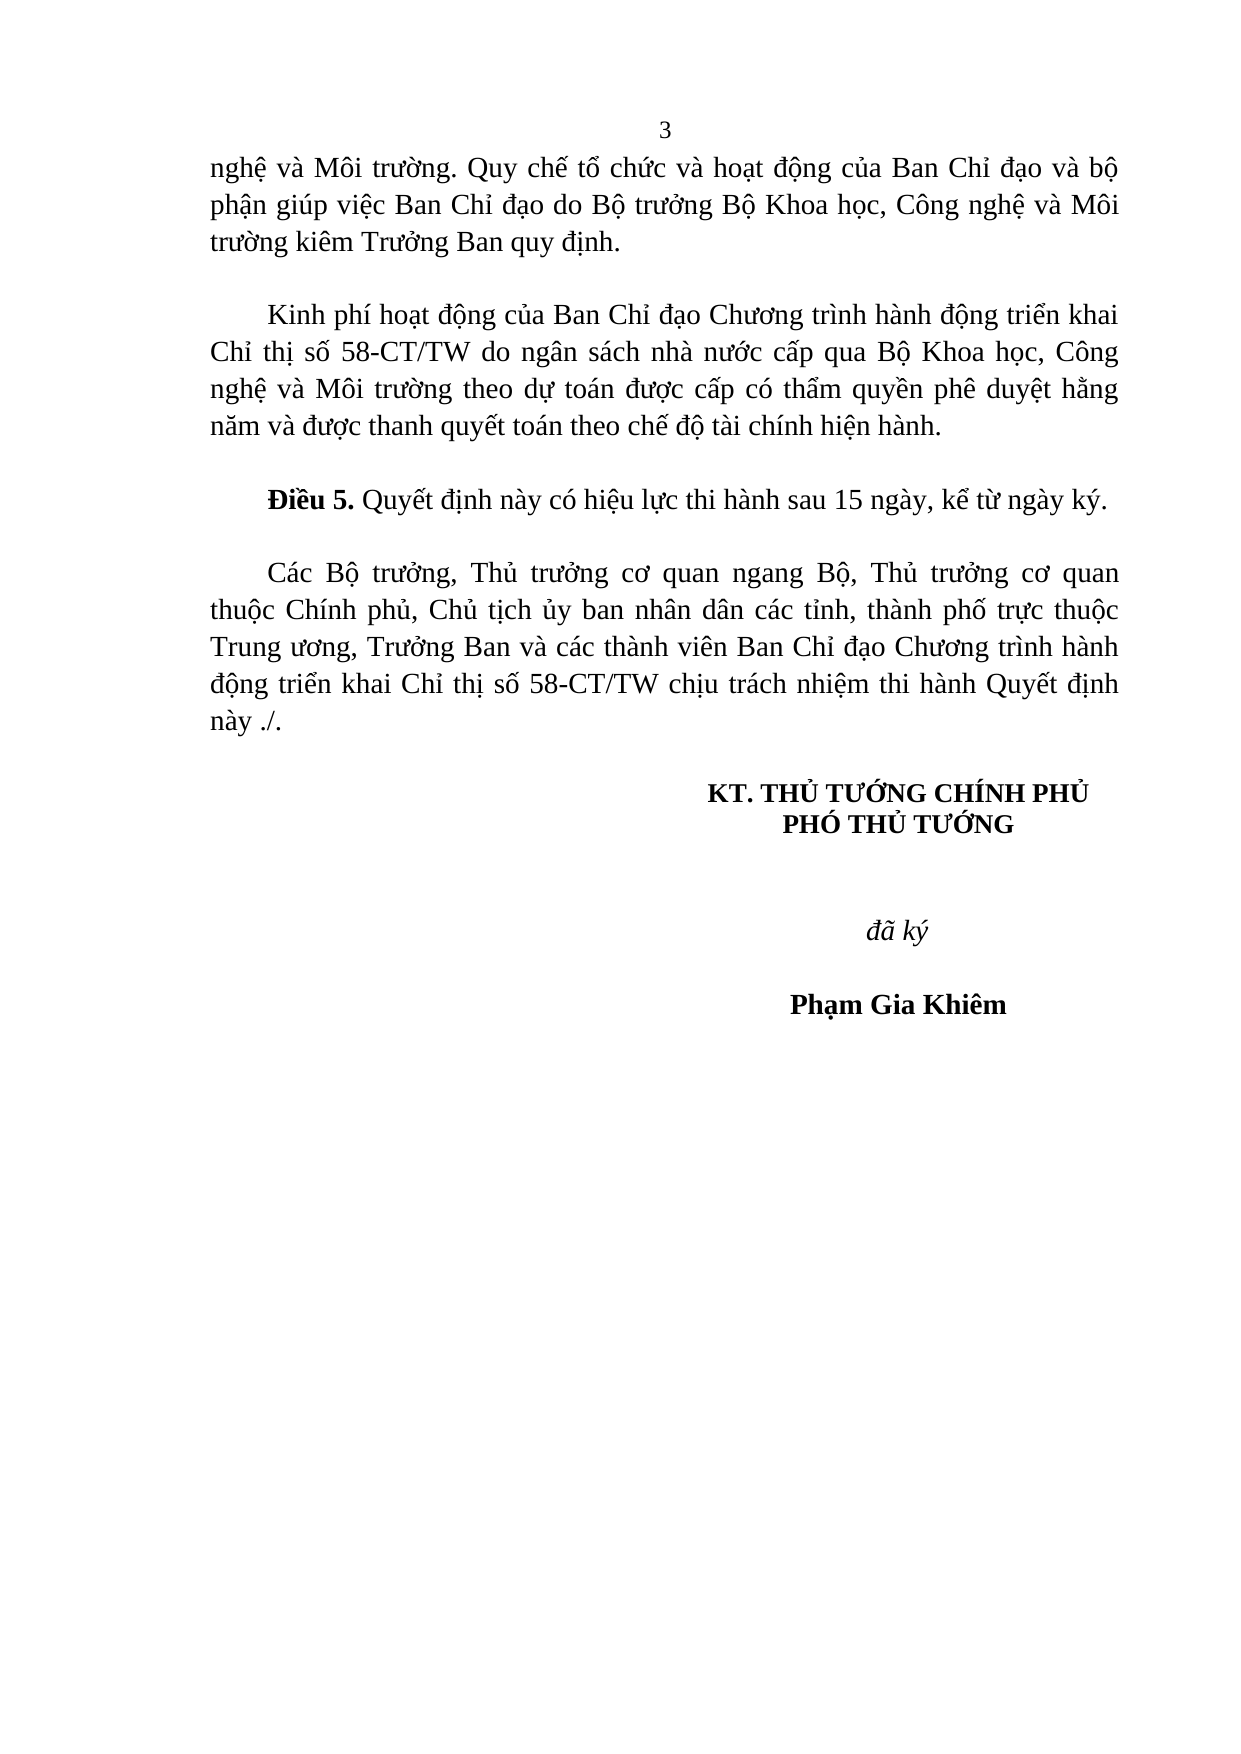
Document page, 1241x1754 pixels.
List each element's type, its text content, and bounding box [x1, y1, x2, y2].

text Điều 5. Quyết định này có hiệu lực thi hành sau 15 ngày, kể từ ngày ký. [210, 482, 1120, 515]
table_header [199, 777, 665, 1021]
table_header KT. THỦ TƯỚNG CHÍNH PHỦ PHÓ THỦ TƯỚNG đã ký Phạm Gia Khiêm [665, 777, 1132, 1021]
text nghệ và Môi trường. Quy chế tổ chức và hoạt động của Ban Chỉ đạo và bộ phận giúp việc Ban Chỉ đạo do Bộ trưởng Bộ Khoa học, Công nghệ và Môi trường kiêm Trưởng Ban quy định. [210, 150, 1120, 257]
text Các Bộ trưởng, Thủ trưởng cơ quan ngang Bộ, Thủ trưởng cơ quan thuộc Chính phủ, Chủ tịch ủy ban nhân dân các tỉnh, thành phố trực thuộc Trung ương, Trưởng Ban và các thành viên Ban Chỉ đạo Chương trình hành động triển khai Chỉ thị số 58-CT/TW chịu trách nhiệm thi hành Quyết định này ./. [210, 556, 1120, 737]
text Kinh phí hoạt động của Ban Chỉ đạo Chương trình hành động triển khai Chỉ thị số 58-CT/TW do ngân sách nhà nước cấp qua Bộ Khoa học, Công nghệ và Môi trường theo dự toán được cấp có thẩm quyền phê duyệt hằng năm và được thanh quyết toán theo chế độ tài chính hiện hành. [210, 297, 1120, 442]
